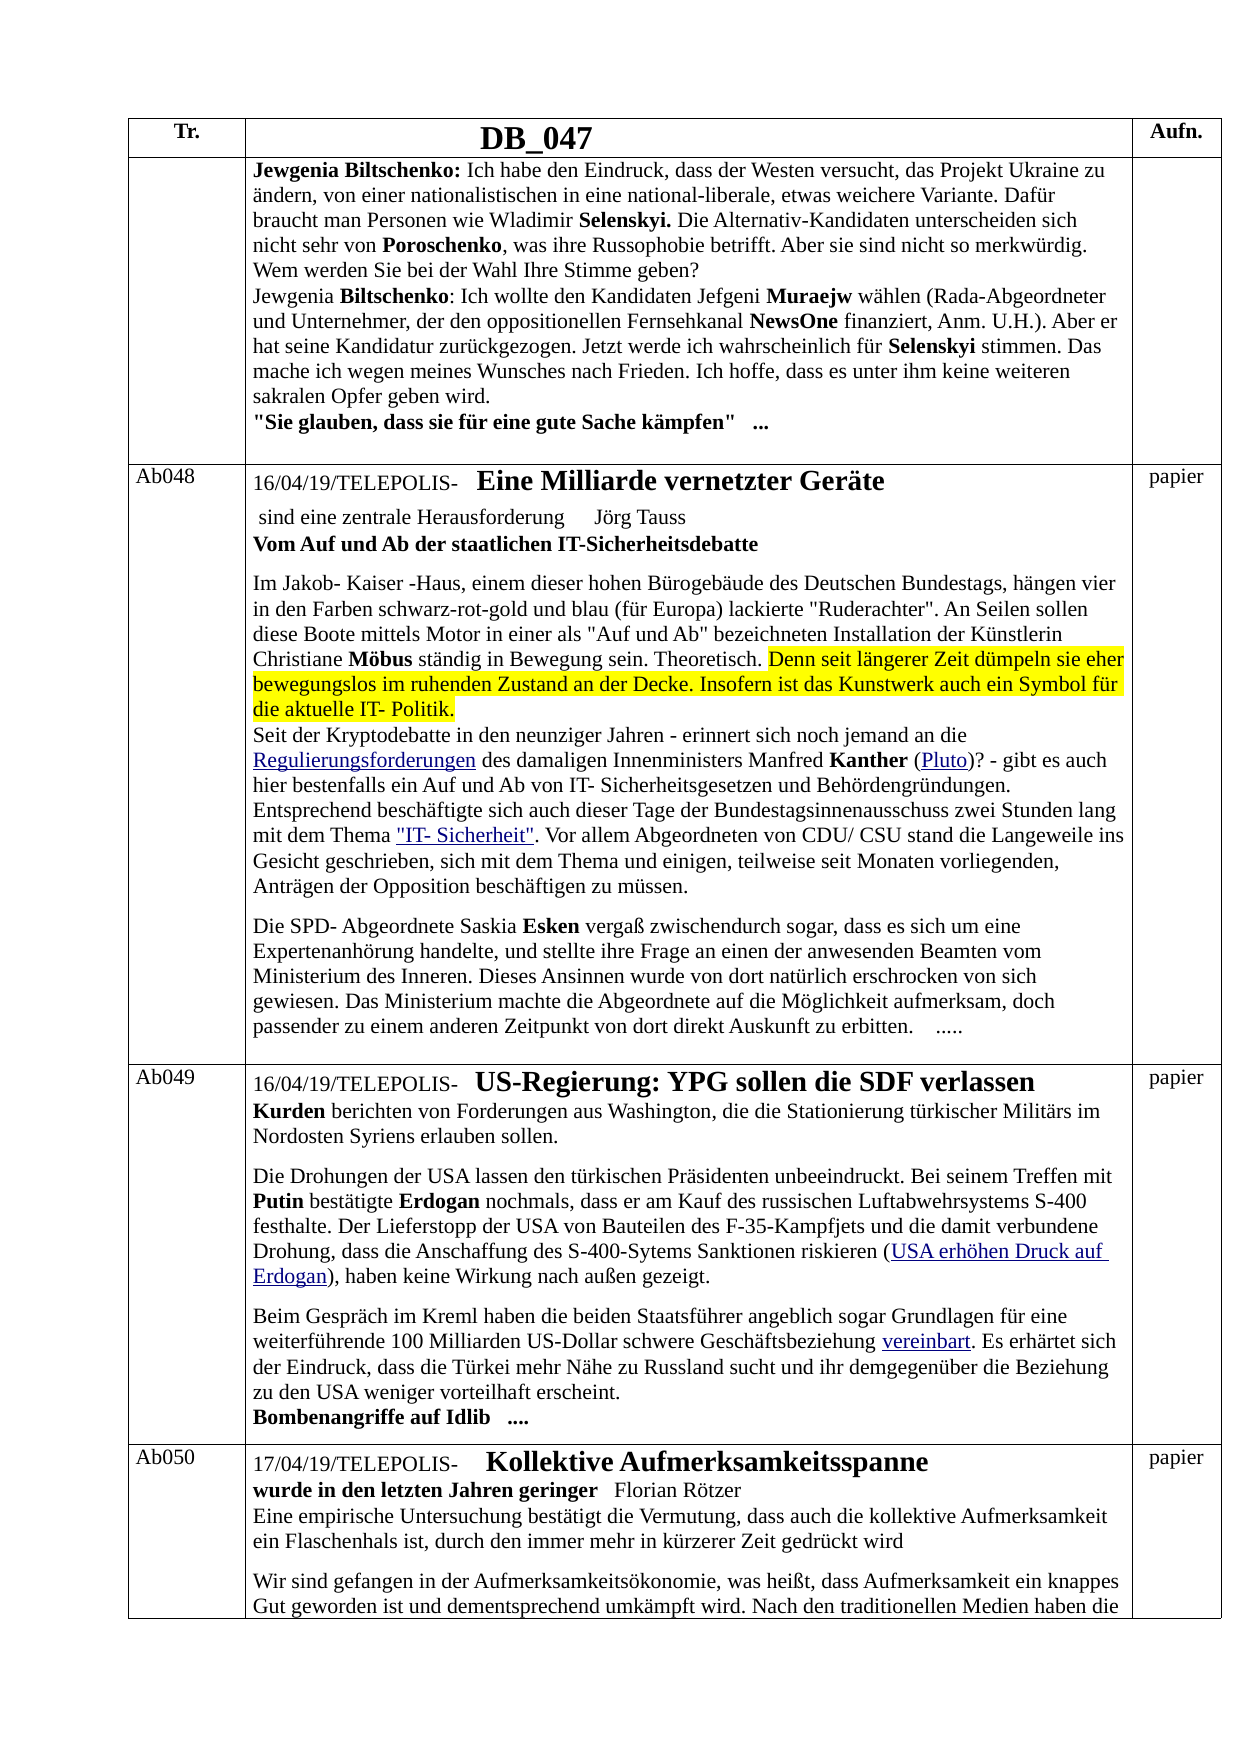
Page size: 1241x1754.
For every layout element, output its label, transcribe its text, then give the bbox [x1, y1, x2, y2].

table_header Aufn. [1133, 119, 1221, 157]
table_header ­Tr. [129, 119, 245, 157]
table_cell papier [1133, 1445, 1221, 1618]
table_header DB_047 [246, 119, 1132, 157]
table_cell [129, 158, 245, 463]
table_cell Ab050 [129, 1445, 245, 1618]
table_cell Ab049 [129, 1065, 245, 1444]
table_cell [1133, 158, 1221, 463]
table_cell Jewgenia Biltschenko: Ich habe den Eindruck, dass der Westen versucht, das Projekt Ukraine zu ändern, von einer nationalistischen in eine national-liberale, etwas weichere Variante. Dafür braucht man Personen wie Wladimir Selenskyi. Die Alternativ-Kandidaten unterscheiden sich nicht sehr von Poroschenko, was ihre Russophobie betrifft. Aber sie sind nicht so merkwürdig. Wem werden Sie bei der Wahl Ihre Stimme geben? Jewgenia Biltschenko: Ich wollte den Kandidaten Jefgeni Muraejw wählen (Rada-Abgeordneter und Unternehmer, der den oppositionellen Fernsehkanal NewsOne finanziert, Anm. U.H.). Aber er hat seine Kandidatur zurückgezogen. Jetzt werde ich wahrscheinlich für Selenskyi stimmen. Das mache ich wegen meines Wunsches nach Frieden. Ich hoffe, dass es unter ihm keine weiteren sakralen Opfer geben wird. "Sie glauben, dass sie für eine gute Sache kämpfen" ... [246, 158, 1132, 463]
table_cell 16/04/19/TELEPOLIS- US-Regierung: YPG sollen die SDF verlassen Kurden berichten von Forderungen aus Washington, die die Stationierung türkischer Militärs im Nordosten Syriens erlauben sollen. Die Drohungen der USA lassen den türkischen Präsidenten unbeeindruckt. Bei seinem Treffen mit Putin bestätigte Erdogan nochmals, dass er am Kauf des russischen Luftabwehrsystems S-400 festhalte. Der Lieferstopp der USA von Bauteilen des F-35-Kampfjets und die damit verbundene Drohung, dass die Anschaffung des S-400-Sytems Sanktionen riskieren (USA erhöhen Druck auf Erdogan), haben keine Wirkung nach außen gezeigt. Beim Gespräch im Kreml haben die beiden Staatsführer angeblich sogar Grundlagen für eine weiterführende 100 Milliarden US-Dollar schwere Geschäftsbeziehung vereinbart. Es erhärtet sich der Eindruck, dass die Türkei mehr Nähe zu Russland sucht und ihr demgegenüber die Beziehung zu den USA weniger vorteilhaft erscheint. Bombenangriffe auf Idlib .... [246, 1065, 1132, 1444]
table_cell papier [1133, 465, 1221, 1064]
table_cell 17/04/19/TELEPOLIS- Kollektive Aufmerksamkeitsspanne wurde in den letzten Jahren geringer Florian Rötzer Eine empirische Untersuchung bestätigt die Vermutung, dass auch die kollektive Aufmerksamkeit ein Flaschenhals ist, durch den immer mehr in kürzerer Zeit gedrückt wird Wir sind gefangen in der Aufmerksamkeitsökonomie, was heißt, dass Aufmerksamkeit ein knappes Gut geworden ist und dementsprechend umkämpft wird. Nach den traditionellen Medien haben die [246, 1445, 1132, 1618]
table_cell Ab048 [129, 465, 245, 1064]
table_cell 16/04/19/TELEPOLIS- Eine Milliarde vernetzter Geräte sind eine zentrale Herausforderung Jörg Tauss Vom Auf und Ab der staatlichen IT-Sicherheitsdebatte Im Jakob- Kaiser -Haus, einem dieser hohen Bürogebäude des Deutschen Bundestags, hängen vier in den Farben schwarz-rot-gold und blau (für Europa) lackierte "Ruderachter". An Seilen sollen diese Boote mittels Motor in einer als "Auf und Ab" bezeichneten Installation der Künstlerin Christiane Möbus ständig in Bewegung sein. Theoretisch. Denn seit längerer Zeit dümpeln sie eher bewegungslos im ruhenden Zustand an der Decke. Insofern ist das Kunstwerk auch ein Symbol für die aktuelle IT- Politik. Seit der Kryptodebatte in den neunziger Jahren - erinnert sich noch jemand an die Regulierungsforderungen des damaligen Innenministers Manfred Kanther (Pluto)? - gibt es auch hier bestenfalls ein Auf und Ab von IT- Sicherheitsgesetzen und Behördengründungen. Entsprechend beschäftigte sich auch dieser Tage der Bundestagsinnenausschuss zwei Stunden lang mit dem Thema "IT- Sicherheit". Vor allem Abgeordneten von CDU/ CSU stand die Langeweile ins Gesicht geschrieben, sich mit dem Thema und einigen, teilweise seit Monaten vorliegenden, Anträgen der Opposition beschäftigen zu müssen. Die SPD- Abgeordnete Saskia Esken vergaß zwischendurch sogar, dass es sich um eine Expertenanhörung handelte, und stellte ihre Frage an einen der anwesenden Beamten vom Ministerium des Inneren. Dieses Ansinnen wurde von dort natürlich erschrocken von sich gewiesen. Das Ministerium machte die Abgeordnete auf die Möglichkeit aufmerksam, doch passender zu einem anderen Zeitpunkt von dort direkt Auskunft zu erbitten. ..... [246, 465, 1132, 1064]
table_cell papier [1133, 1065, 1221, 1444]
